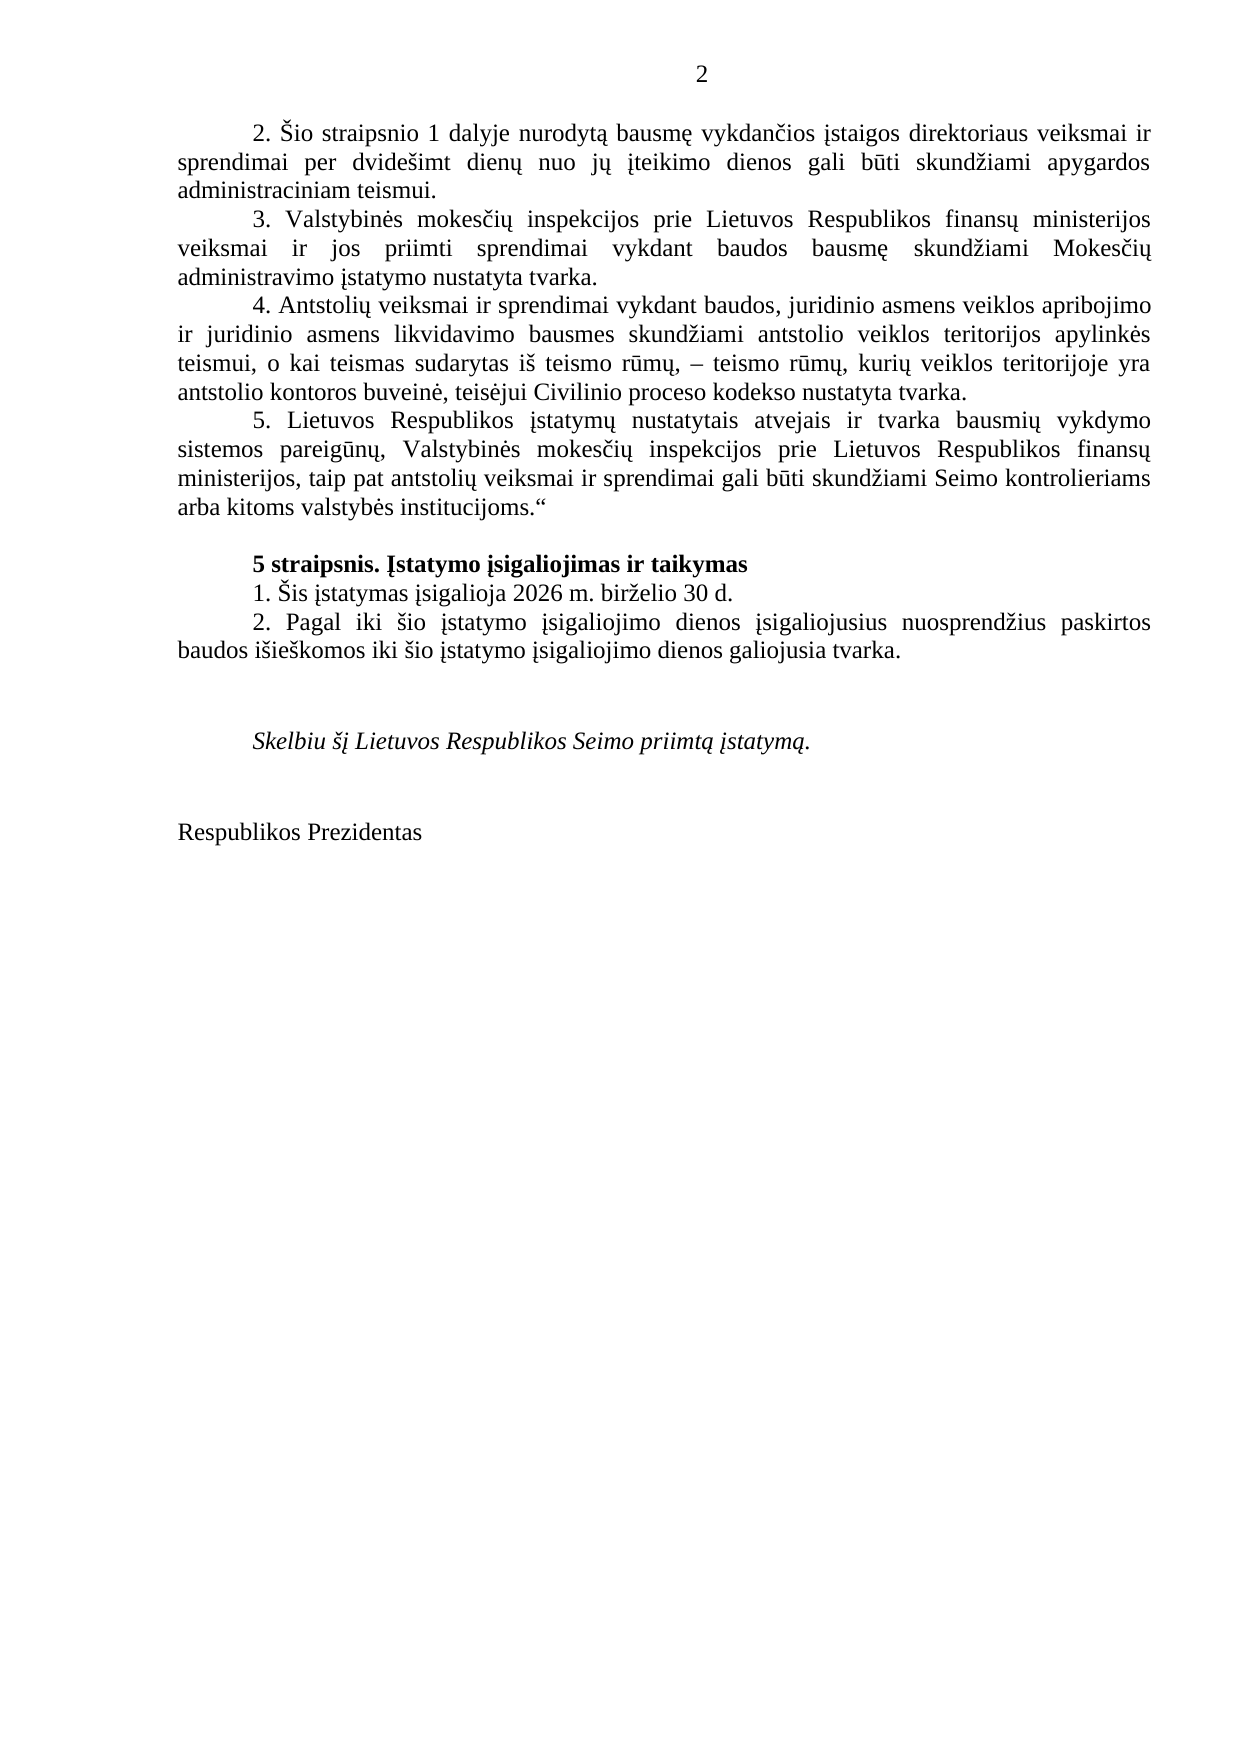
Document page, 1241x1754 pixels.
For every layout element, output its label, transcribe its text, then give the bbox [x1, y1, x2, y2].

text Respublikos Prezidentas [177, 817, 1152, 845]
text 2. Šio straipsnio 1 dalyje nurodytą bausmę vykdančios įstaigos direktoriaus veiksmai ir sprendimai per dvidešimt dienų nuo jų įteikimo dienos gali būti skundžiami apygardos administraciniam teismui. [177, 118, 1152, 204]
text 3. Valstybinės mokesčių inspekcijos prie Lietuvos Respublikos finansų ministerijos veiksmai ir jos priimti sprendimai vykdant baudos bausmę skundžiami Mokesčių administravimo įstatymo nustatyta tvarka. [177, 204, 1152, 291]
text 2. Pagal iki šio įstatymo įsigaliojimo dienos įsigaliojusius nuosprendžius paskirtos baudos išieškomos iki šio įstatymo įsigaliojimo dienos galiojusia tvarka. [177, 607, 1152, 664]
text 5 straipsnis. Įstatymo įsigaliojimas ir taikymas [177, 549, 1152, 578]
text 5. Lietuvos Respublikos įstatymų nustatytais atvejais ir tvarka bausmių vykdymo sistemos pareigūnų, Valstybinės mokesčių inspekcijos prie Lietuvos Respublikos finansų ministerijos, taip pat antstolių veiksmai ir sprendimai gali būti skundžiami Seimo kontrolieriams arba kitoms valstybės institucijoms.“ [177, 406, 1152, 521]
text 4. Antstolių veiksmai ir sprendimai vykdant baudos, juridinio asmens veiklos apribojimo ir juridinio asmens likvidavimo bausmes skundžiami antstolio veiklos teritorijos apylinkės teismui, o kai teismas sudarytas iš teismo rūmų, – teismo rūmų, kurių veiklos teritorijoje yra antstolio kontoros buveinė, teisėjui Civilinio proceso kodekso nustatyta tvarka. [177, 291, 1152, 406]
text Skelbiu šį Lietuvos Respublikos Seimo priimtą įstatymą. [177, 726, 1152, 755]
text 1. Šis įstatymas įsigalioja 2026 m. birželio 30 d. [177, 578, 1152, 607]
